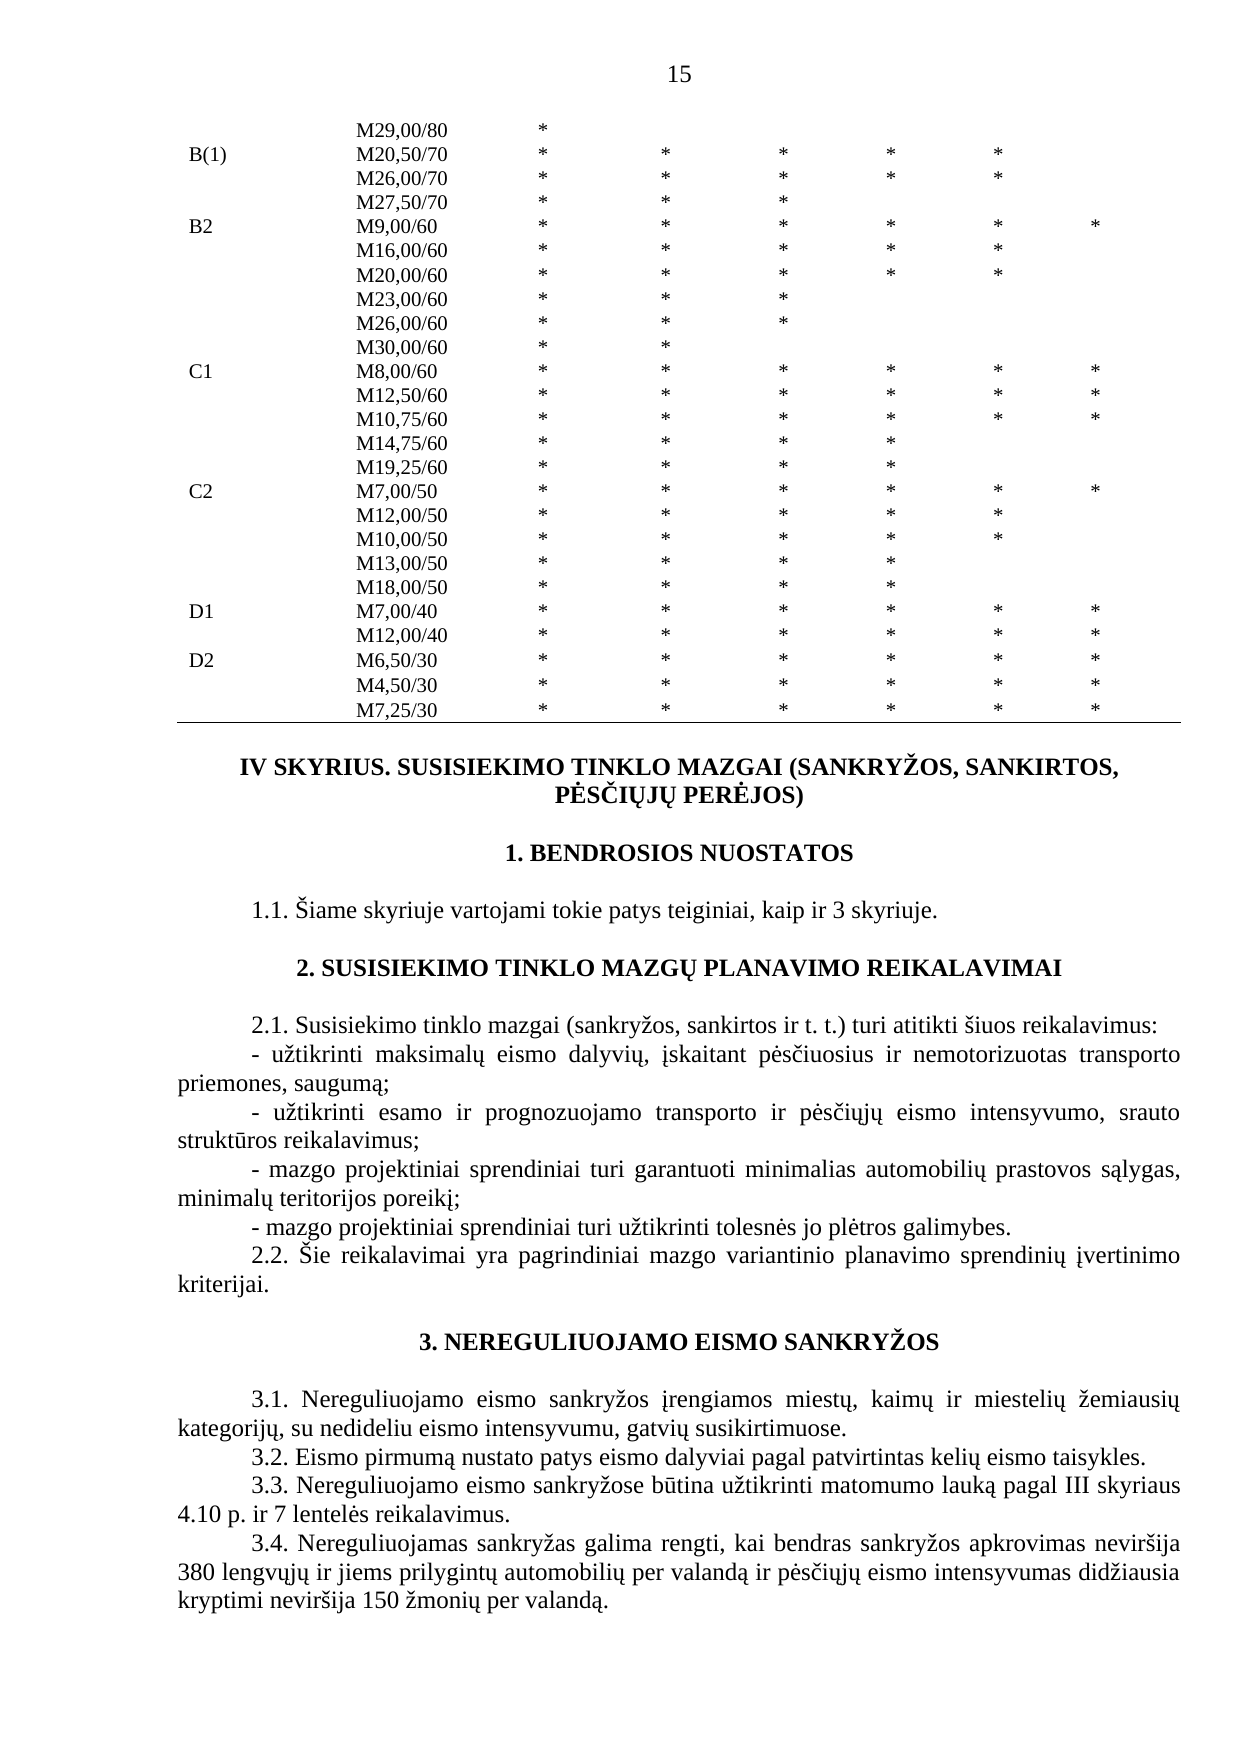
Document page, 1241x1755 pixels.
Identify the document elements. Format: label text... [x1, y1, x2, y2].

table_cell * [649, 431, 767, 455]
table_cell * [874, 407, 982, 431]
table_cell * [874, 166, 982, 190]
table_cell * [767, 672, 874, 697]
table_cell * [526, 359, 649, 383]
table_cell * [874, 697, 982, 722]
table_cell * [526, 455, 649, 479]
table_cell M9,00/60 [345, 214, 526, 238]
table_cell [1079, 311, 1181, 335]
table_cell * [649, 551, 767, 575]
table_cell [874, 287, 982, 311]
table_cell [874, 190, 982, 214]
table_cell * [649, 697, 767, 722]
table_cell M30,00/60 [345, 335, 526, 359]
table_cell [874, 118, 982, 142]
table_cell [1079, 118, 1181, 142]
table_cell * [767, 214, 874, 238]
table_cell [874, 335, 982, 359]
table_cell * [767, 551, 874, 575]
table_cell * [1079, 359, 1181, 383]
table_cell * [526, 263, 649, 287]
table_cell M20,00/60 [345, 263, 526, 287]
table_cell [982, 431, 1079, 455]
table_cell [1079, 239, 1181, 262]
table_cell * [767, 697, 874, 722]
text 3. NEREGULIUOJAMO EISMO SANKRYŽOS [177, 1327, 1181, 1355]
table_cell * [982, 503, 1079, 527]
table_cell * [526, 697, 649, 722]
table_cell M10,00/50 [345, 527, 526, 551]
table_cell * [982, 479, 1079, 503]
table_cell * [767, 166, 874, 190]
table_cell * [1079, 672, 1181, 697]
table_cell D2 [177, 648, 344, 722]
table_cell * [767, 142, 874, 166]
table_cell * [982, 624, 1079, 647]
table_cell M14,75/60 [345, 431, 526, 455]
table_cell * [526, 672, 649, 697]
table_cell [1079, 551, 1181, 575]
table_cell * [649, 214, 767, 238]
table_cell * [982, 166, 1079, 190]
table_cell * [767, 190, 874, 214]
table_cell M19,25/60 [345, 455, 526, 479]
table_cell * [649, 190, 767, 214]
table_cell [1079, 575, 1181, 599]
table_cell * [874, 575, 982, 599]
table_cell [1079, 166, 1181, 190]
table_cell * [874, 624, 982, 647]
table_cell * [649, 624, 767, 647]
table_cell * [982, 648, 1079, 672]
table_cell * [982, 697, 1079, 722]
table_cell * [649, 166, 767, 190]
table_cell * [767, 527, 874, 551]
table_cell [1079, 287, 1181, 311]
table_cell * [767, 575, 874, 599]
table_cell M23,00/60 [345, 287, 526, 311]
table_cell [1079, 335, 1181, 359]
table_cell [1079, 263, 1181, 287]
text 1.1. Šiame skyriuje vartojami tokie patys teiginiai, kaip ir 3 skyriuje. [177, 895, 1181, 924]
table_cell * [982, 599, 1079, 623]
table_cell * [526, 648, 649, 672]
table_cell * [649, 407, 767, 431]
table_cell * [767, 431, 874, 455]
table_cell * [767, 287, 874, 311]
table_cell * [649, 383, 767, 407]
table_cell * [982, 142, 1079, 166]
table_cell [982, 455, 1079, 479]
table_cell * [874, 239, 982, 262]
table_cell * [982, 214, 1079, 238]
table_cell M27,50/70 [345, 190, 526, 214]
text 3.1. Nereguliuojamo eismo sankryžos įrengiamos miestų, kaimų ir miestelių žemiausių kategorijų, su nedideliu eismo intensyvumu, gatvių susikirtimuose. [177, 1384, 1181, 1442]
text - užtikrinti maksimalų eismo dalyvių, įskaitant pėsčiuosius ir nemotorizuotas transporto priemones, saugumą; [177, 1039, 1181, 1097]
table_cell * [649, 311, 767, 335]
table_cell * [874, 648, 982, 672]
table_cell [982, 575, 1079, 599]
table_cell [1079, 503, 1181, 527]
table_cell * [526, 624, 649, 647]
text - užtikrinti esamo ir prognozuojamo transporto ir pėsčiųjų eismo intensyvumo, srauto struktūros reikalavimus; [177, 1097, 1181, 1154]
table_cell * [649, 359, 767, 383]
text 2.2. Šie reikalavimai yra pagrindiniai mazgo variantinio planavimo sprendinių įvertinimo kriterijai. [177, 1240, 1181, 1298]
table_cell M26,00/60 [345, 311, 526, 335]
table_cell [1079, 190, 1181, 214]
table_cell [649, 118, 767, 142]
table_cell * [526, 599, 649, 623]
table_cell * [767, 239, 874, 262]
table_cell * [526, 407, 649, 431]
table_cell * [649, 335, 767, 359]
table_cell * [874, 527, 982, 551]
table_cell * [526, 311, 649, 335]
table_cell * [1079, 599, 1181, 623]
table_cell * [649, 239, 767, 262]
table_cell M20,50/70 [345, 142, 526, 166]
table_cell * [1079, 383, 1181, 407]
text - mazgo projektiniai sprendiniai turi garantuoti minimalias automobilių prastovos sąlygas, minimalų teritorijos poreikį; [177, 1154, 1181, 1212]
table_cell * [649, 599, 767, 623]
table_cell * [1079, 648, 1181, 672]
table_cell * [874, 455, 982, 479]
table_cell * [874, 263, 982, 287]
table_cell M16,00/60 [345, 239, 526, 262]
table_cell M6,50/30 [345, 648, 526, 672]
table_cell * [526, 527, 649, 551]
table_cell * [767, 479, 874, 503]
table_cell [982, 551, 1079, 575]
table_cell [177, 118, 344, 142]
table_cell * [1079, 214, 1181, 238]
table_cell M7,00/50 [345, 479, 526, 503]
table_cell * [649, 479, 767, 503]
text - mazgo projektiniai sprendiniai turi užtikrinti tolesnės jo plėtros galimybes. [177, 1212, 1181, 1240]
table_cell [1079, 431, 1181, 455]
table_cell * [767, 311, 874, 335]
table_cell M13,00/50 [345, 551, 526, 575]
table_cell * [649, 287, 767, 311]
table_cell M12,50/60 [345, 383, 526, 407]
text 3.4. Nereguliuojamas sankryžas galima rengti, kai bendras sankryžos apkrovimas neviršija 380 lengvųjų ir jiems prilygintų automobilių per valandą ir pėsčiųjų eismo intensyvumas didžiausia kryptimi neviršija 150 žmonių per valandą. [177, 1528, 1181, 1614]
table_cell * [1079, 697, 1181, 722]
table_cell M12,00/50 [345, 503, 526, 527]
table_cell * [526, 503, 649, 527]
table_cell M26,00/70 [345, 166, 526, 190]
table_cell [767, 335, 874, 359]
table_cell B2 [177, 214, 344, 359]
table_cell * [982, 383, 1079, 407]
table_cell * [982, 407, 1079, 431]
table_cell [982, 311, 1079, 335]
table_cell * [1079, 624, 1181, 647]
table_cell * [982, 239, 1079, 262]
table_cell * [874, 359, 982, 383]
table_cell [874, 311, 982, 335]
table_cell [982, 335, 1079, 359]
table_cell M7,25/30 [345, 697, 526, 722]
table_cell * [526, 142, 649, 166]
table_cell * [874, 383, 982, 407]
table_cell C2 [177, 479, 344, 599]
table_cell * [526, 166, 649, 190]
table_cell * [526, 431, 649, 455]
table_cell * [649, 527, 767, 551]
table_cell M7,00/40 [345, 599, 526, 623]
text 2. SUSISIEKIMO TINKLO MAZGŲ PLANAVIMO REIKALAVIMAI [177, 953, 1181, 982]
table_cell * [1079, 407, 1181, 431]
table_cell * [982, 672, 1079, 697]
table_cell * [1079, 479, 1181, 503]
table_cell * [526, 383, 649, 407]
table_cell * [874, 142, 982, 166]
table_cell M18,00/50 [345, 575, 526, 599]
table_cell * [526, 551, 649, 575]
table_cell * [767, 624, 874, 647]
table_cell * [982, 263, 1079, 287]
table_cell * [526, 214, 649, 238]
table_cell M12,00/40 [345, 624, 526, 647]
table_cell * [767, 263, 874, 287]
table_cell [1079, 142, 1181, 166]
text 3.3. Nereguliuojamo eismo sankryžose būtina užtikrinti matomumo lauką pagal III skyriaus 4.10 p. ir 7 lentelės reikalavimus. [177, 1470, 1181, 1528]
table_cell [1079, 527, 1181, 551]
table_cell [767, 118, 874, 142]
table_cell D1 [177, 599, 344, 647]
table_cell M29,00/80 [345, 118, 526, 142]
table_cell M8,00/60 [345, 359, 526, 383]
table_cell * [526, 287, 649, 311]
table_cell * [767, 407, 874, 431]
table_cell [982, 118, 1079, 142]
table_cell * [649, 672, 767, 697]
table_cell * [874, 599, 982, 623]
table_cell * [526, 335, 649, 359]
table_cell [982, 287, 1079, 311]
table_cell * [982, 359, 1079, 383]
table_cell M10,75/60 [345, 407, 526, 431]
table_cell * [874, 551, 982, 575]
table_cell * [649, 575, 767, 599]
table_cell * [874, 479, 982, 503]
table_cell * [874, 214, 982, 238]
table_cell * [649, 142, 767, 166]
text 3.2. Eismo pirmumą nustato patys eismo dalyviai pagal patvirtintas kelių eismo taisykles. [177, 1442, 1181, 1470]
text 1. BENDROSIOS NUOSTATOS [177, 838, 1181, 867]
table_cell C1 [177, 359, 344, 479]
table_cell * [874, 672, 982, 697]
table_cell * [649, 455, 767, 479]
text IV SKYRIUS. SUSISIEKIMO TINKLO MAZGAI (SANKRYŽOS, SANKIRTOS, PĖSČIŲJŲ PERĖJOS) [177, 752, 1181, 809]
table_cell [1079, 455, 1181, 479]
table_cell * [649, 648, 767, 672]
table_cell * [767, 383, 874, 407]
table_cell * [767, 599, 874, 623]
table_cell * [526, 239, 649, 262]
table_cell B(1) [177, 142, 344, 214]
table_cell * [874, 503, 982, 527]
table_cell * [526, 118, 649, 142]
table_cell * [526, 575, 649, 599]
text 2.1. Susisiekimo tinklo mazgai (sankryžos, sankirtos ir t. t.) turi atitikti šiuos reikalavimus: [177, 1010, 1181, 1039]
table_cell * [982, 527, 1079, 551]
table_cell * [649, 503, 767, 527]
table_cell M4,50/30 [345, 672, 526, 697]
table_cell * [526, 479, 649, 503]
table_cell * [649, 263, 767, 287]
table_cell * [767, 359, 874, 383]
table_cell * [767, 503, 874, 527]
table_cell * [767, 455, 874, 479]
table_cell * [767, 648, 874, 672]
table_cell * [874, 431, 982, 455]
table_cell * [526, 190, 649, 214]
table_cell [982, 190, 1079, 214]
